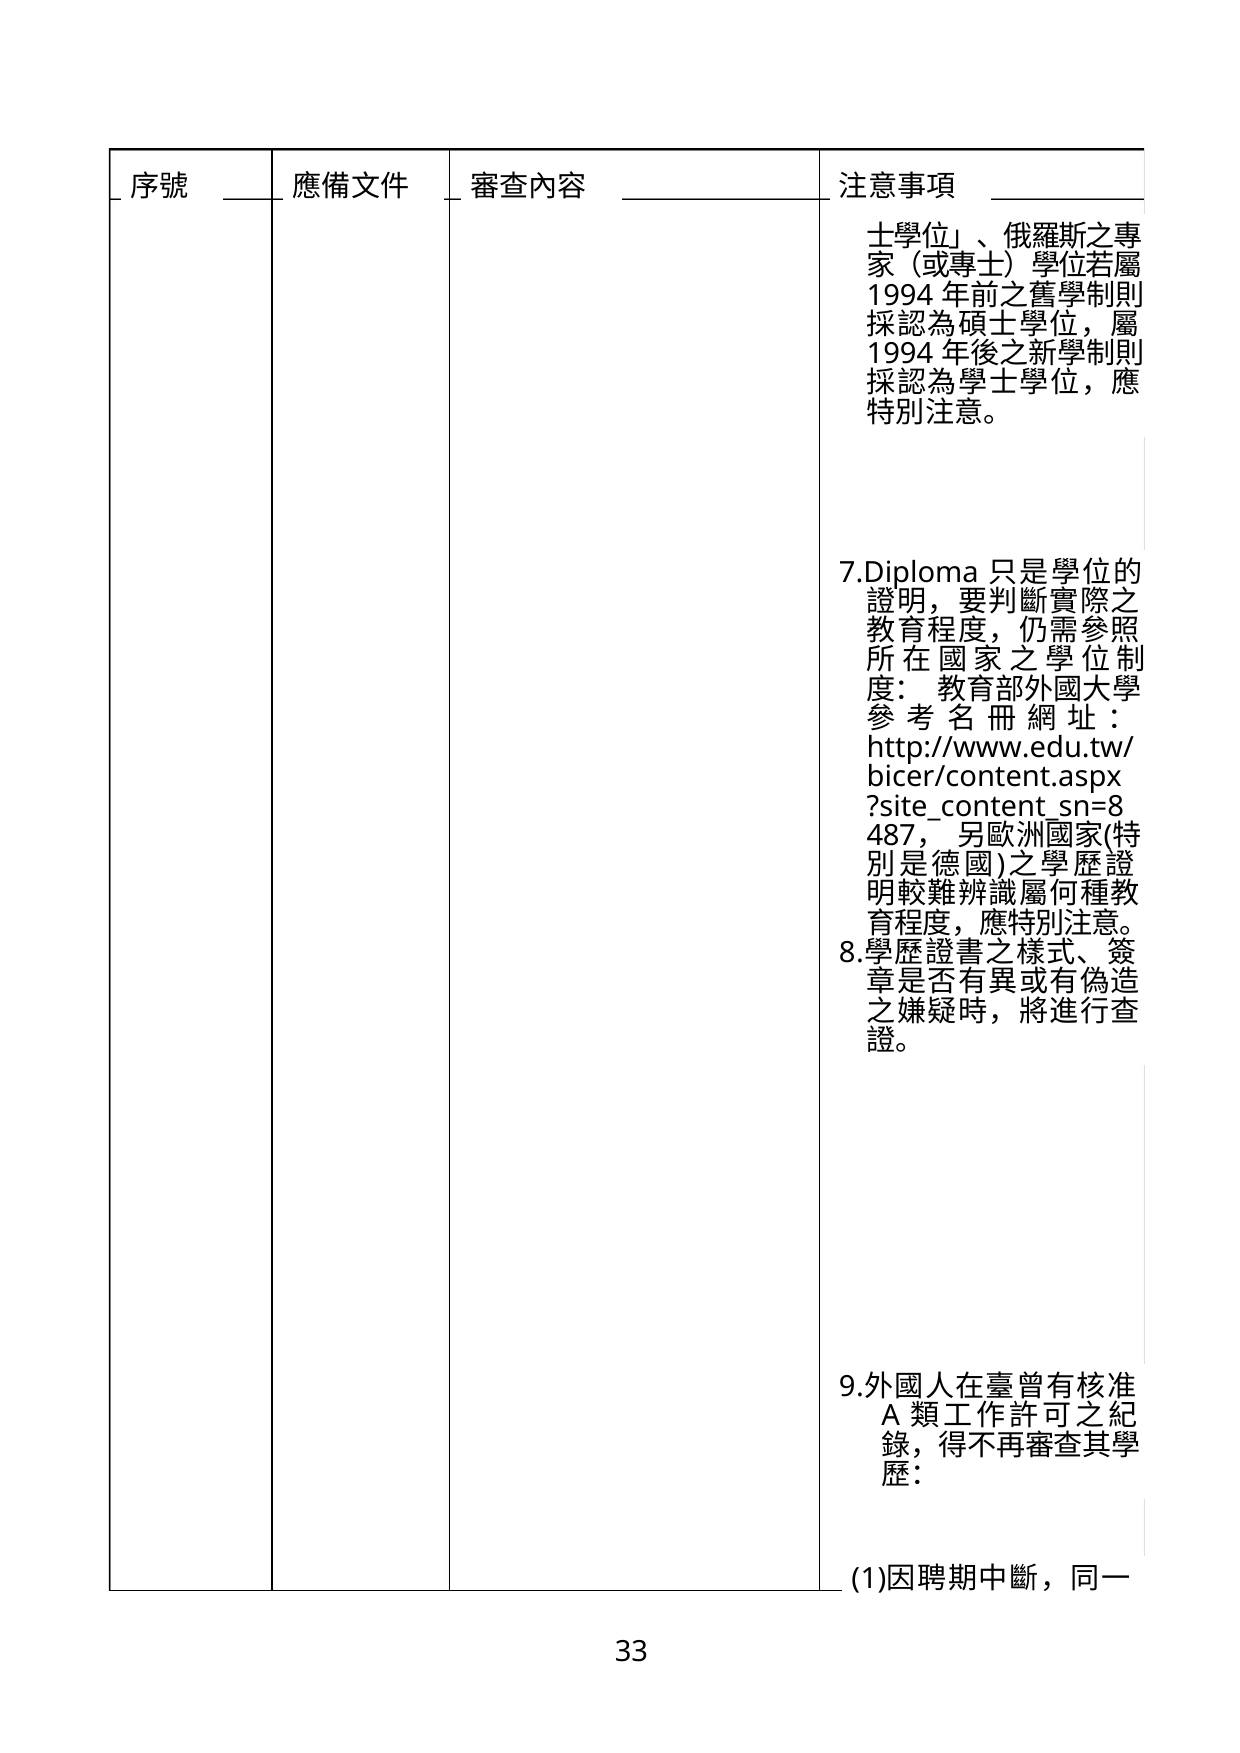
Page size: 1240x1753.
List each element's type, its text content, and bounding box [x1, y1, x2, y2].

text 參 考 名 冊 網 址 ： [866, 705, 1177, 734]
text 1994 年前之舊學制則 [866, 282, 1185, 311]
text 1994 年後之新學制則 [866, 340, 1185, 369]
picture [108, 148, 1145, 1591]
text 採認為學士學位，應 [866, 369, 1185, 399]
text A 類工作許可之紀 [881, 1402, 1169, 1432]
text 錄，得不再審查其學 [881, 1432, 1169, 1461]
text 採認為碩士學位，屬 [866, 311, 1185, 340]
text 8.學歷證書之樣式、簽 [839, 939, 1177, 968]
text 之嫌疑時，將進行查 [866, 998, 1177, 1027]
text 教育程度，仍需參照 [866, 617, 1177, 646]
text 9.外國人在臺曾有核准 [839, 1373, 1169, 1402]
text (1)因聘期中斷，同一 [851, 1565, 1167, 1594]
text 明較難辨識屬何種教 [866, 881, 1177, 910]
text http://www.edu.tw/ [866, 734, 1177, 763]
text 特別注意。 [866, 399, 1185, 428]
text 證。 [866, 1027, 1177, 1056]
text 33 [614, 1635, 670, 1668]
text 注意事項 [839, 173, 982, 203]
text 育程度，應特別注意。 [866, 910, 1177, 939]
text 7.Diploma 只是學位的 [839, 559, 1177, 588]
text 家（或專士）學位若屬 [866, 252, 1185, 282]
text ?site_content_sn=8 [866, 793, 1177, 822]
text 章是否有異或有偽造 [866, 968, 1177, 998]
text 所 在 國 家 之 學 位 制 [866, 646, 1177, 676]
text 487， 另歐洲國家(特 [866, 822, 1177, 851]
text 歷： [881, 1461, 1169, 1490]
text 應備文件 [292, 173, 435, 203]
text 序號 [130, 173, 214, 203]
text 度： 教育部外國大學 [866, 676, 1177, 705]
text 士學位」、俄羅斯之專 [866, 223, 1185, 252]
text 審查內容 [470, 173, 613, 203]
text 別是德國)之學歷證 [866, 851, 1177, 881]
text 證明，要判斷實際之 [866, 588, 1177, 617]
text bicer/content.aspx [866, 763, 1177, 793]
